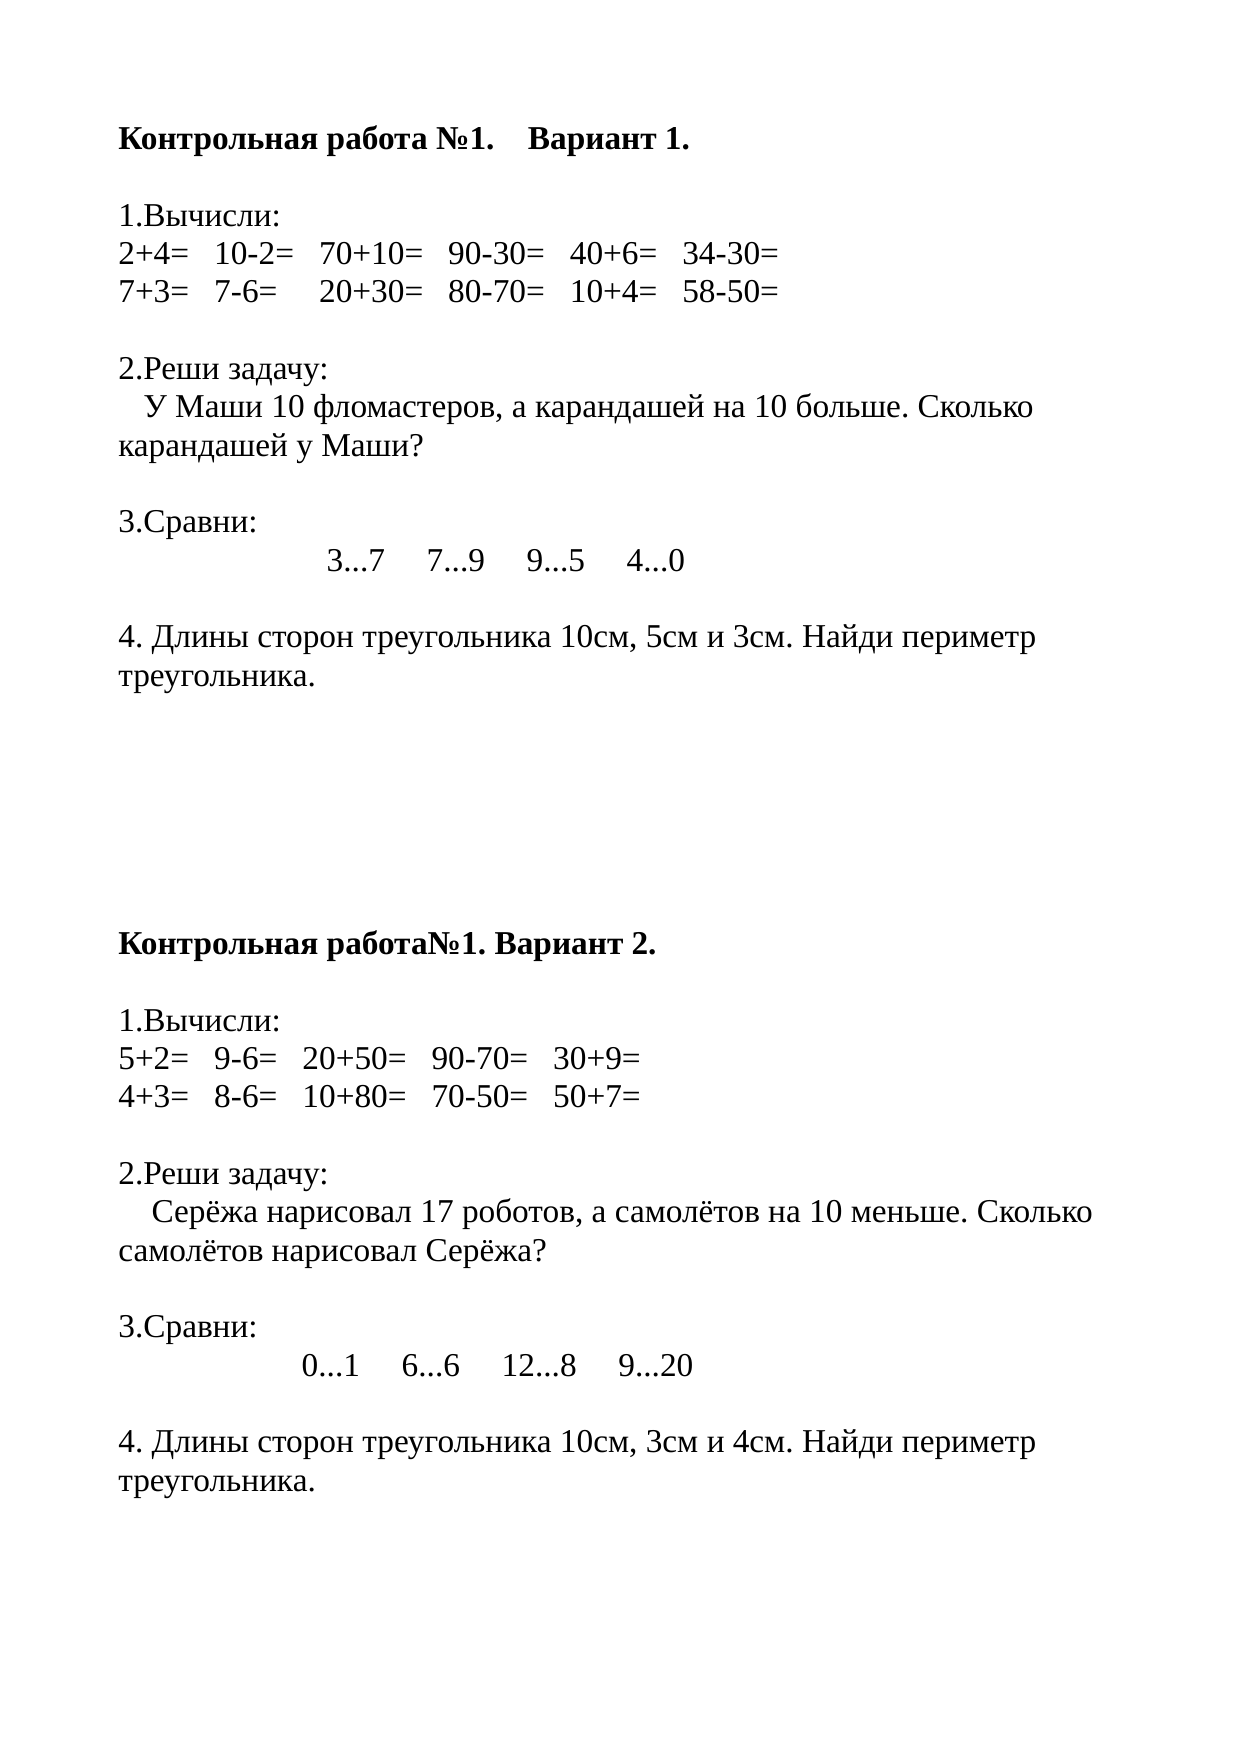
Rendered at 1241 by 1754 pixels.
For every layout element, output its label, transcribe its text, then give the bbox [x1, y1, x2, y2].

text 2.Реши задачу: [118, 348, 1122, 386]
text Контрольная работа №1. Вариант 1. [118, 118, 1122, 156]
text 2.Реши задачу: [118, 1153, 1122, 1191]
text 5+2= 9-6= 20+50= 90-70= 30+9= [118, 1038, 1122, 1076]
text 4. Длины сторон треугольника 10см, 5см и 3см. Найди периметр треугольника. [118, 616, 1122, 693]
text У Маши 10 фломастеров, а карандашей на 10 больше. Сколько карандашей у Маши? [118, 386, 1122, 463]
text 3.Сравни: [118, 501, 1122, 540]
text 3.Сравни: [118, 1306, 1122, 1345]
text Контрольная работа№1. Вариант 2. [118, 923, 1122, 961]
text 1.Вычисли: [118, 195, 1122, 233]
text 2+4= 10-2= 70+10= 90-30= 40+6= 34-30= [118, 233, 1122, 271]
text 0...1 6...6 12...8 9...20 [118, 1345, 1122, 1383]
text 3...7 7...9 9...5 4...0 [118, 540, 1122, 578]
text Серёжа нарисовал 17 роботов, а самолётов на 10 меньше. Сколько самолётов нарисовал Серёжа? [118, 1191, 1122, 1268]
text 4+3= 8-6= 10+80= 70-50= 50+7= [118, 1076, 1122, 1115]
text 1.Вычисли: [118, 1000, 1122, 1038]
text 7+3= 7-6= 20+30= 80-70= 10+4= 58-50= [118, 271, 1122, 310]
text 4. Длины сторон треугольника 10см, 3см и 4см. Найди периметр треугольника. [118, 1421, 1122, 1498]
